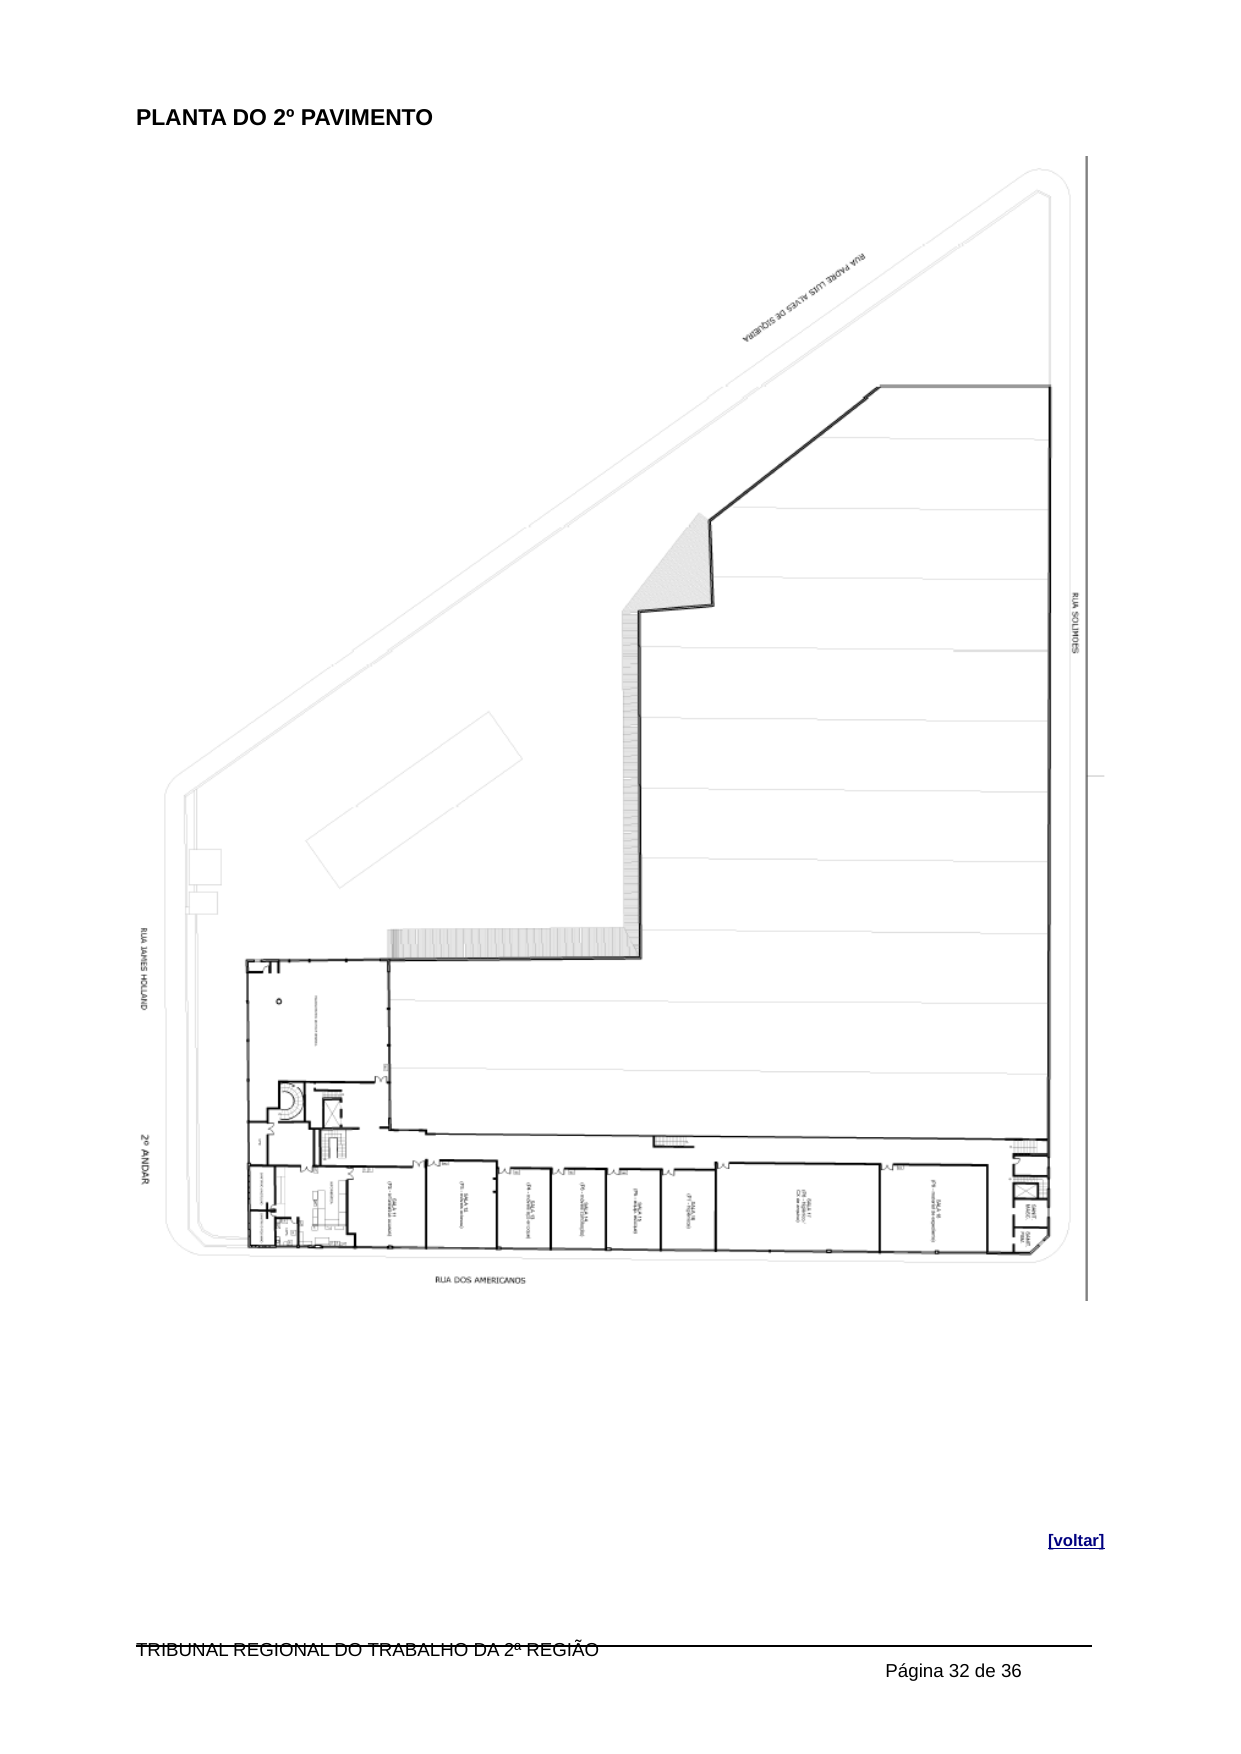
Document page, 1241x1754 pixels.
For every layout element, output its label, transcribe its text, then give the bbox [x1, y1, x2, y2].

picture [135, 156, 1105, 1301]
text PLANTA DO 2º PAVIMENTO [136, 104, 1104, 130]
text [voltar] [136, 1531, 1104, 1550]
